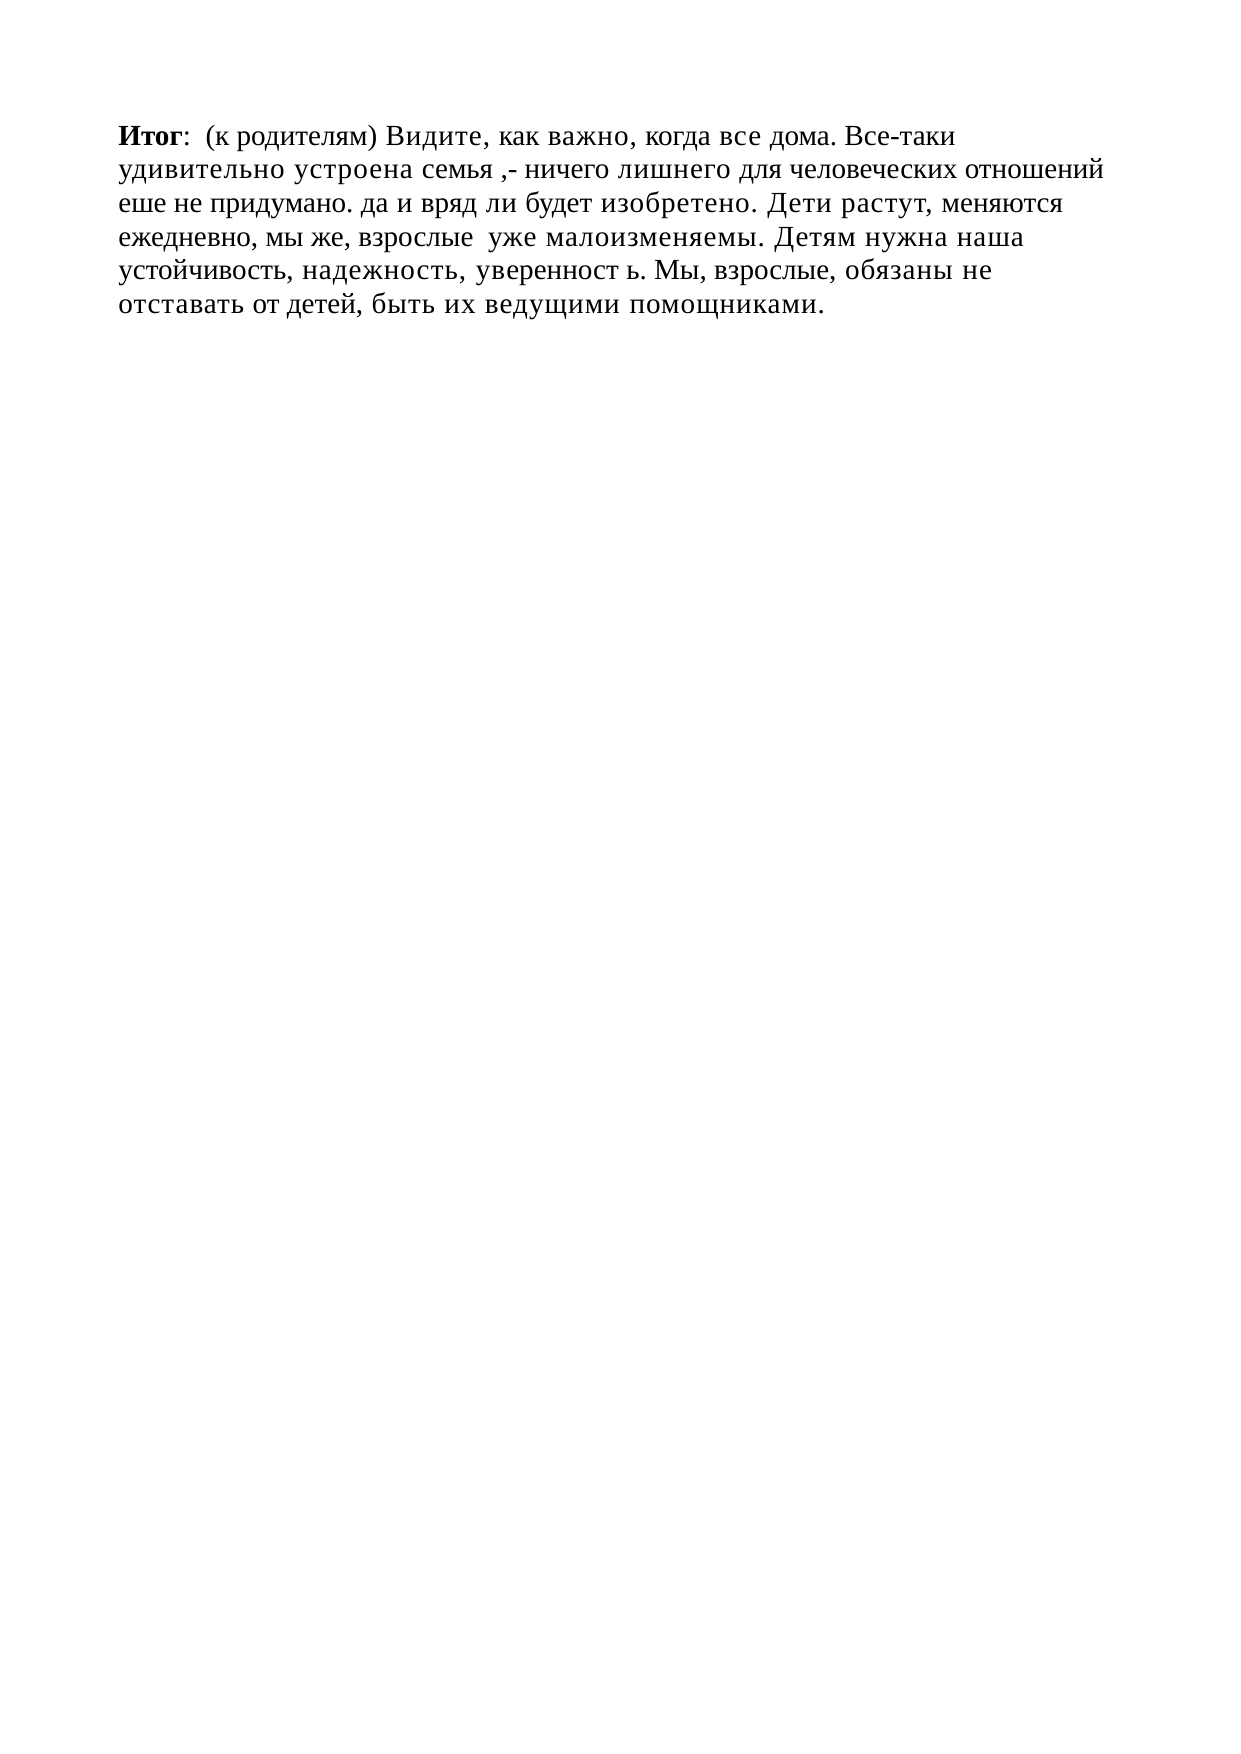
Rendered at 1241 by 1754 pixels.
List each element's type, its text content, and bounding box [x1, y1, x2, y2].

text Итог: (к родителям) Видите, как важно, когда все дома. Все-таки удивительно устроена семья ,- ничего лишнего для человеческих отношений еше не придумано. да и вряд ли будет изобретено. Дети растут, меняются ежедневно, мы же, взрослые уже малоизменяемы. Детям нужна наша устойчивость, надежность, уверенност ь. Мы, взрослые, обязаны не отставать от детей, быть их ведущими помощниками. [118, 118, 1122, 319]
